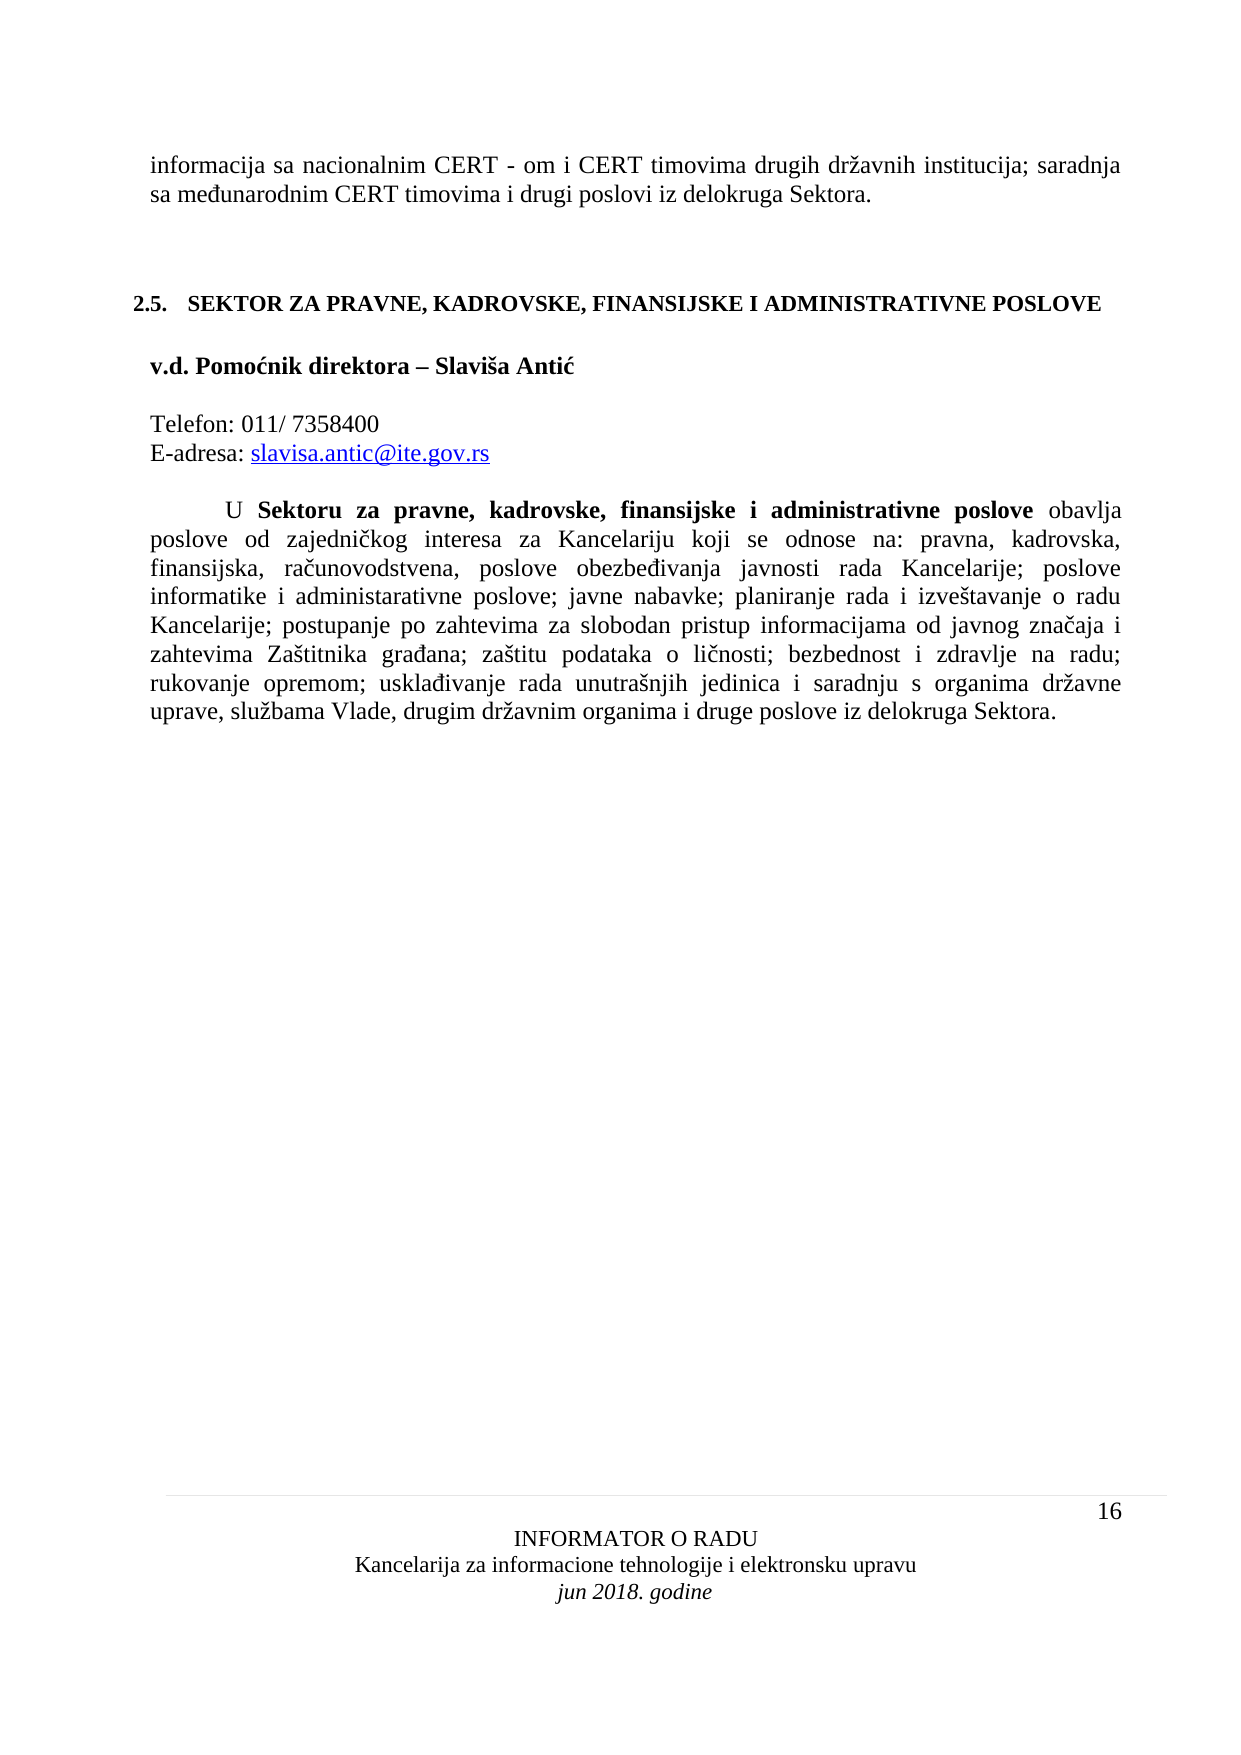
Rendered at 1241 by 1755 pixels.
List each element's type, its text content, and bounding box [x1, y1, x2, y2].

text U Sektoru za pravne, kadrovske, finansijske i administrativne poslove obavlјa poslove od zajedničkog interesa za Kancelariju koji se odnose na: pravna, kadrovska, finansijska, računovodstvena, poslove obezbeđivanja javnosti rada Kancelarije; poslove informatike i administarativne poslove; javne nabavke; planiranje rada i izveštavanje o radu Kancelarije; postupanje po zahtevima za slobodan pristup informacijama od javnog značaja i zahtevima Zaštitnika građana; zaštitu podataka o ličnosti; bezbednost i zdravlјe na radu; rukovanje opremom; usklađivanje rada unutrašnjih jedinica i saradnju s organima državne uprave, službama Vlade, drugim državnim organima i druge poslove iz delokruga Sektora. [150, 495, 1122, 725]
text v.d. Pomoćnik direktora – Slaviša Antić [150, 351, 1122, 380]
text informacija sa nacionalnim CERT - om i CERT timovima drugih državnih institucija; saradnja sa međunarodnim CERT timovima i drugi poslovi iz delokruga Sektora. [150, 150, 1122, 207]
text Telefon: 011/ 7358400 [150, 409, 1122, 438]
subtitle SEKTOR ZA PRAVNE, KADROVSKE, FINANSIJSKE I ADMINISTRATIVNE POSLOVE [150, 290, 1122, 316]
text E-adresa: slavisa.antic@ite.gov.rs [150, 438, 1122, 466]
